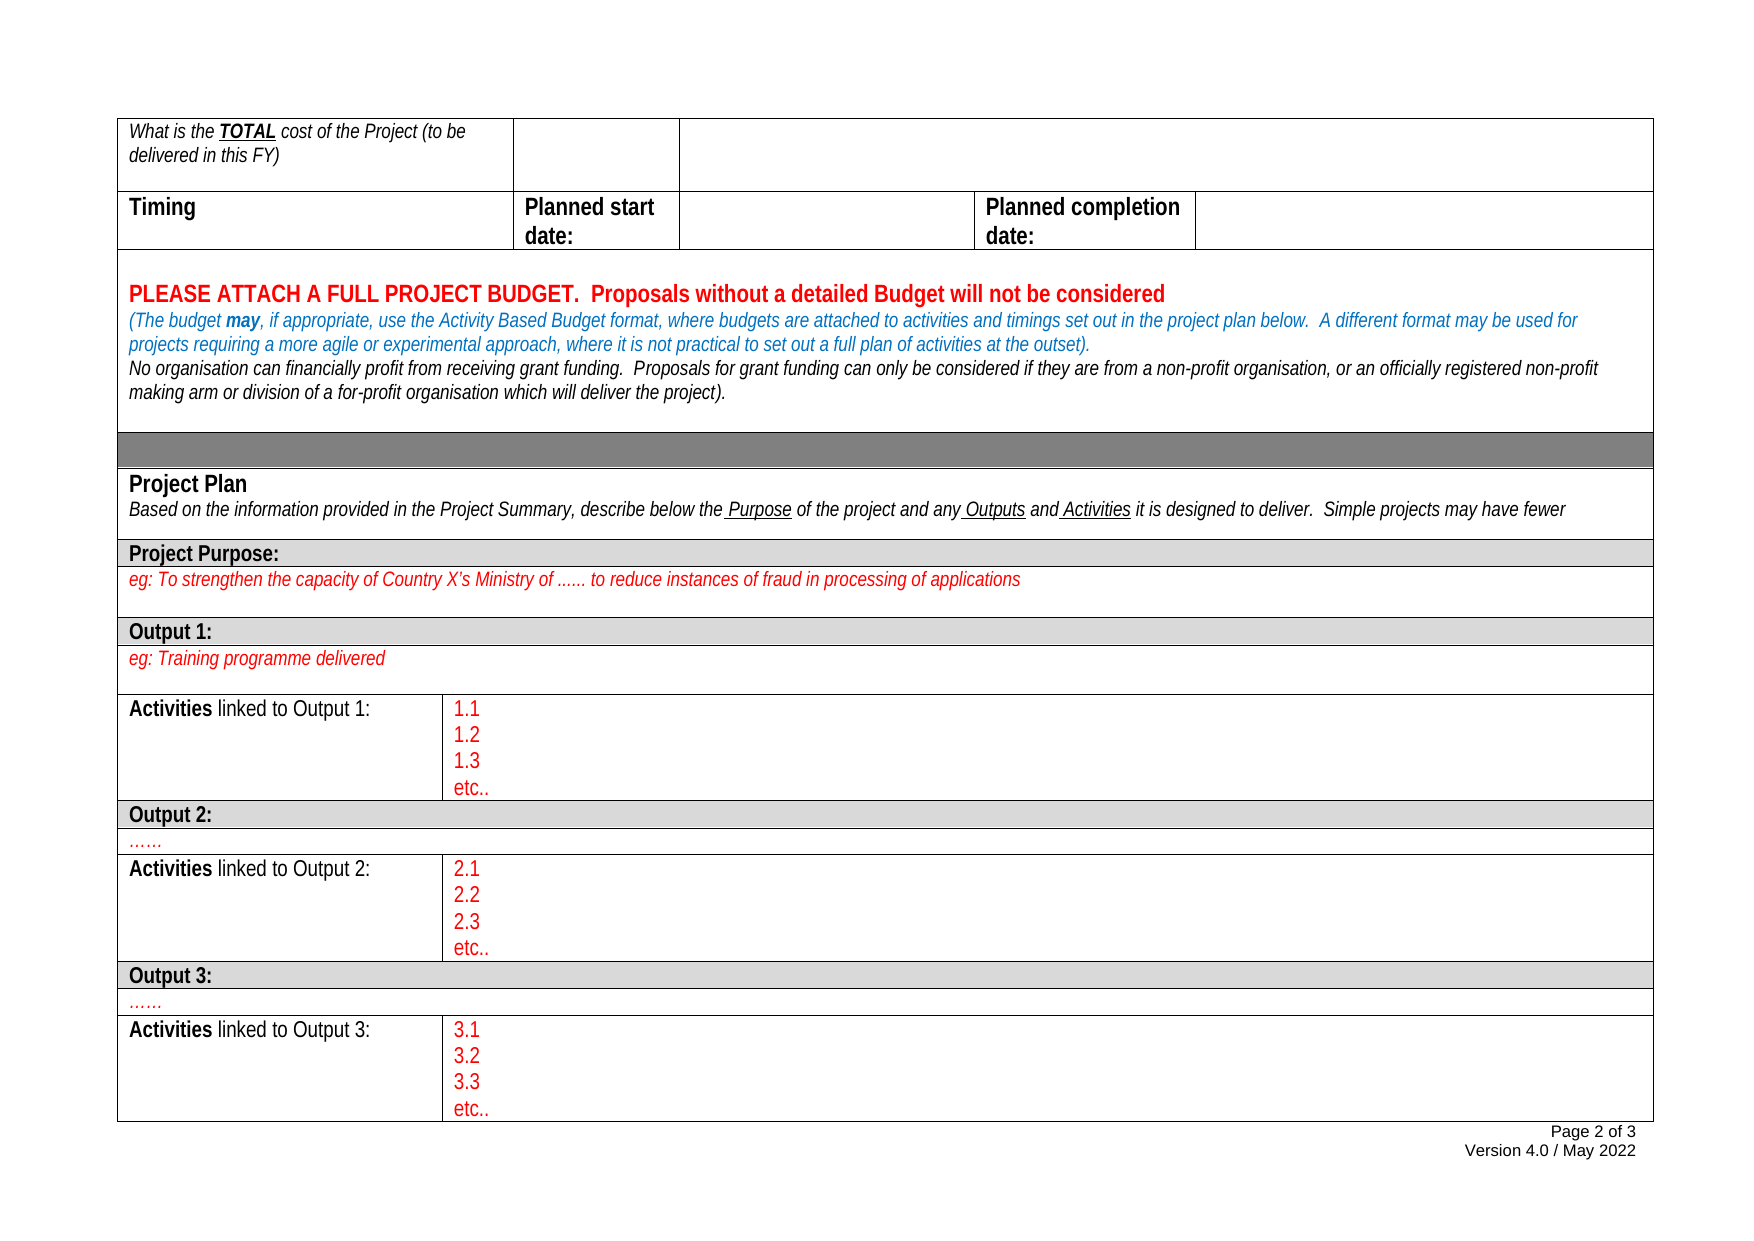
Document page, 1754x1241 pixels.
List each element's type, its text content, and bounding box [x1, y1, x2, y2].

table_cell [680, 192, 974, 249]
table_cell Activities linked to Output 3: [118, 1016, 442, 1121]
table_cell Activities linked to Output 1: [118, 695, 442, 800]
table_cell Output 2: [118, 801, 1653, 827]
table_cell 3.1 3.2 3.3 etc.. [443, 1016, 1653, 1121]
table_cell Activities linked to Output 2: [118, 855, 442, 961]
table_cell Timing [118, 192, 513, 249]
table_cell …… [118, 829, 1653, 854]
table_header What is the TOTAL cost of the Project (to be delivered in this FY) [118, 119, 513, 191]
table_cell [513, 433, 1653, 467]
table_cell Planned start date: [514, 192, 679, 249]
table_cell 1.1 1.2 1.3 etc.. [443, 695, 1653, 800]
table_cell [118, 433, 513, 467]
table_cell Project Plan Based on the information provided in the Project Summary, describe below the Purpose of the project and any Outputs and Activities it is designed to deliver. Simple projects may have fewer [118, 469, 1653, 538]
table_cell …… [118, 989, 1653, 1014]
table_cell Output 3: [118, 962, 1653, 988]
table_cell Output 1: [118, 618, 1653, 644]
table_cell PLEASE ATTACH A FULL PROJECT BUDGET. Proposals without a detailed Budget will not be considered (The budget may, if appropriate, use the Activity Based Budget format, where budgets are attached to activities and timings set out in the project plan below. A different format may be used for projects requiring a more agile or experimental approach, where it is not practical to set out a full plan of activities at the outset). No organisation can financially profit from receiving grant funding. Proposals for grant funding can only be considered if they are from a non-profit organisation, or an officially registered non-profit making arm or division of a for-profit organisation which will deliver the project). [118, 250, 1653, 432]
table_cell Project Purpose: [118, 540, 1653, 566]
table_cell [1196, 192, 1653, 249]
table_header [680, 119, 1653, 191]
table_cell eg: To strengthen the capacity of Country X’s Ministry of ...... to reduce instances of fraud in processing of applications [118, 567, 1653, 617]
table_cell Planned completion date: [975, 192, 1195, 249]
table_header [514, 119, 679, 191]
table_cell eg: Training programme delivered [118, 646, 1653, 693]
table_cell 2.1 2.2 2.3 etc.. [443, 855, 1653, 961]
